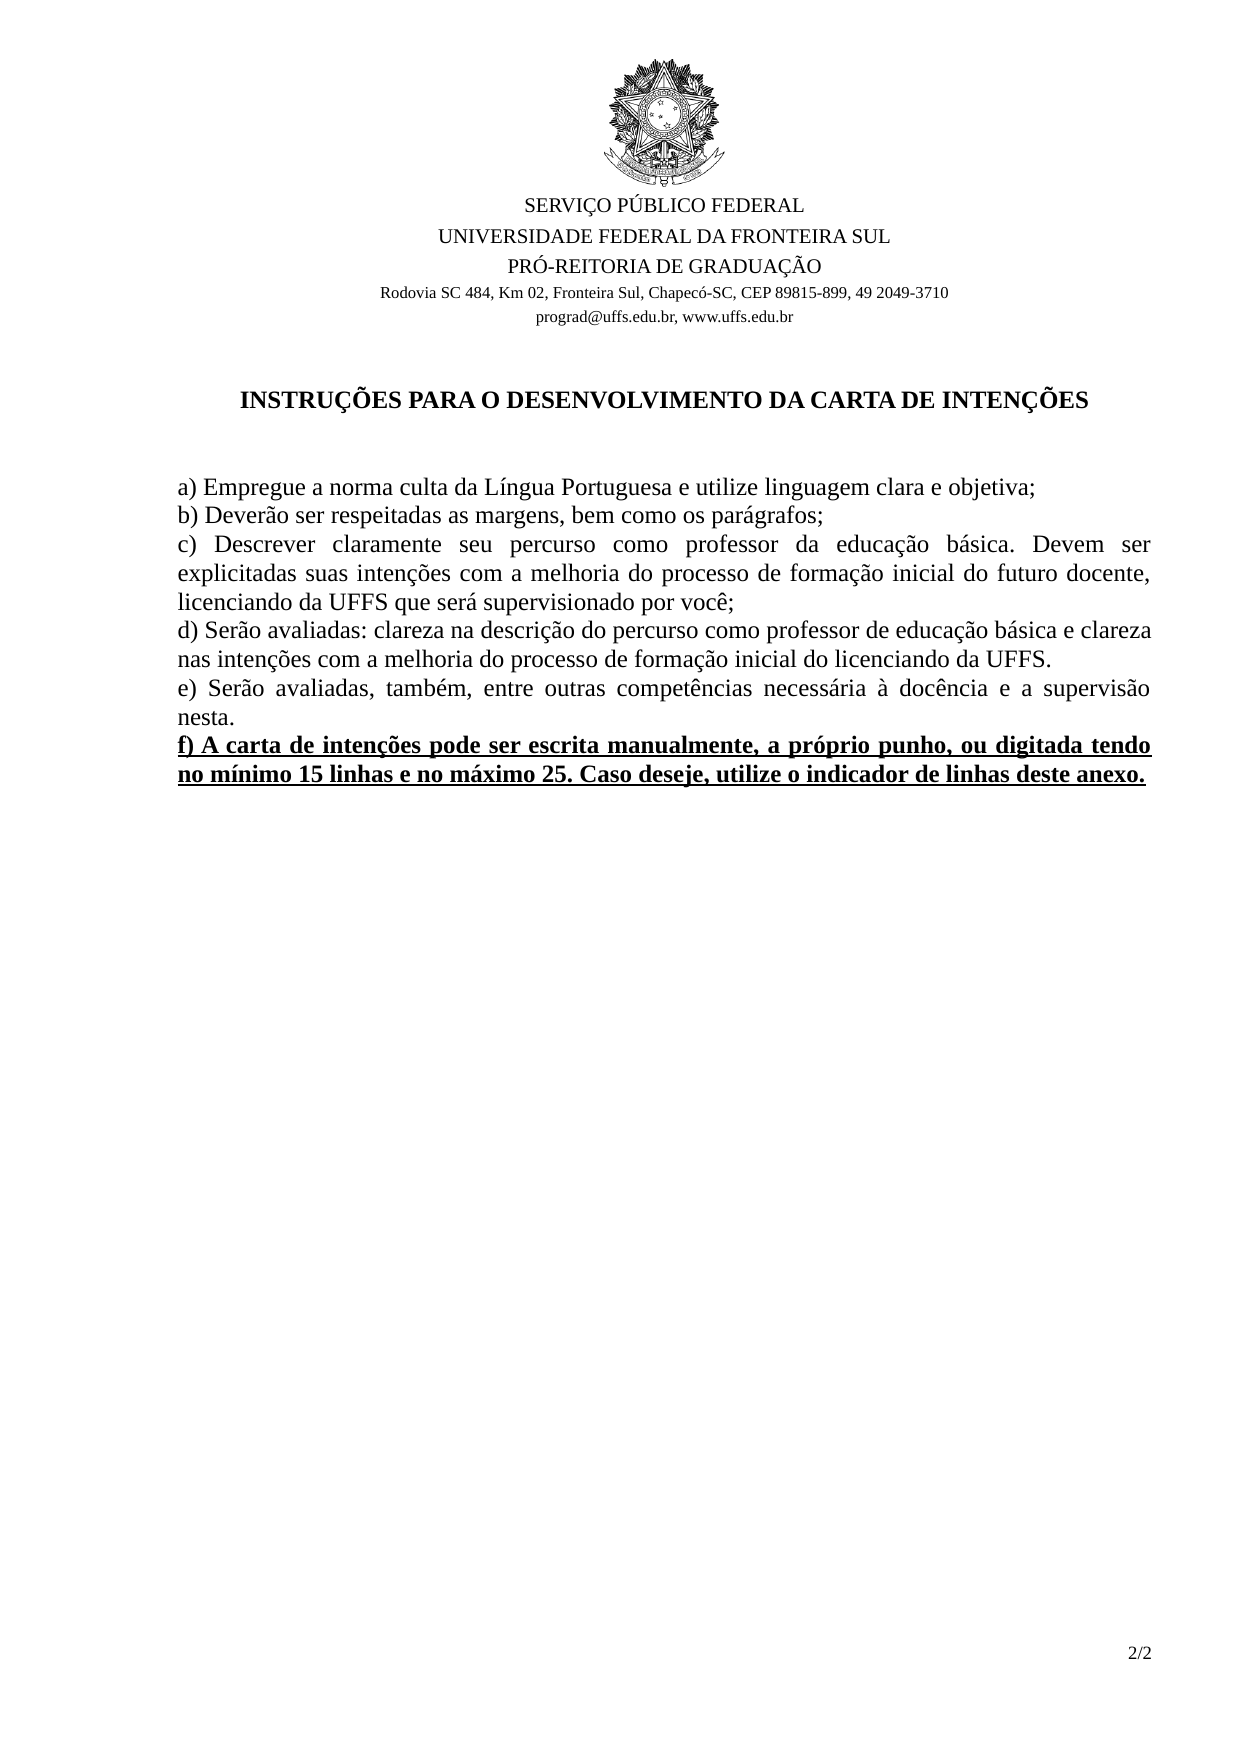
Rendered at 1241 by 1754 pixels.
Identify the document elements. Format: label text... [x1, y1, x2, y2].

text INSTRUÇÕES PARA O DESENVOLVIMENTO DA CARTA DE INTENÇÕES [177, 385, 1152, 414]
list b) Deverão ser respeitadas as margens, bem como os parágrafos; [177, 500, 1152, 529]
list c) Descrever claramente seu percurso como professor da educação básica. Devem ser explicitadas suas intenções com a melhoria do processo de formação inicial do futuro docente, licenciando da UFFS que será supervisionado por você; [177, 529, 1152, 615]
list no mínimo 15 linhas e no máximo 25. Caso deseje, utilize o indicador de linhas deste anexo. [177, 756, 1152, 788]
list e) Serão avaliadas, também, entre outras competências necessária à docência e a supervisão nesta. [177, 673, 1152, 730]
list f) A carta de intenções pode ser escrita manualmente, a próprio punho, ou digitada tendo [177, 730, 1152, 755]
list d) Serão avaliadas: clareza na descrição do percurso como professor de educação básica e clareza nas intenções com a melhoria do processo de formação inicial do licenciando da UFFS. [177, 615, 1152, 673]
list a) Empregue a norma culta da Língua Portuguesa e utilize linguagem clara e objetiva; [177, 472, 1152, 500]
